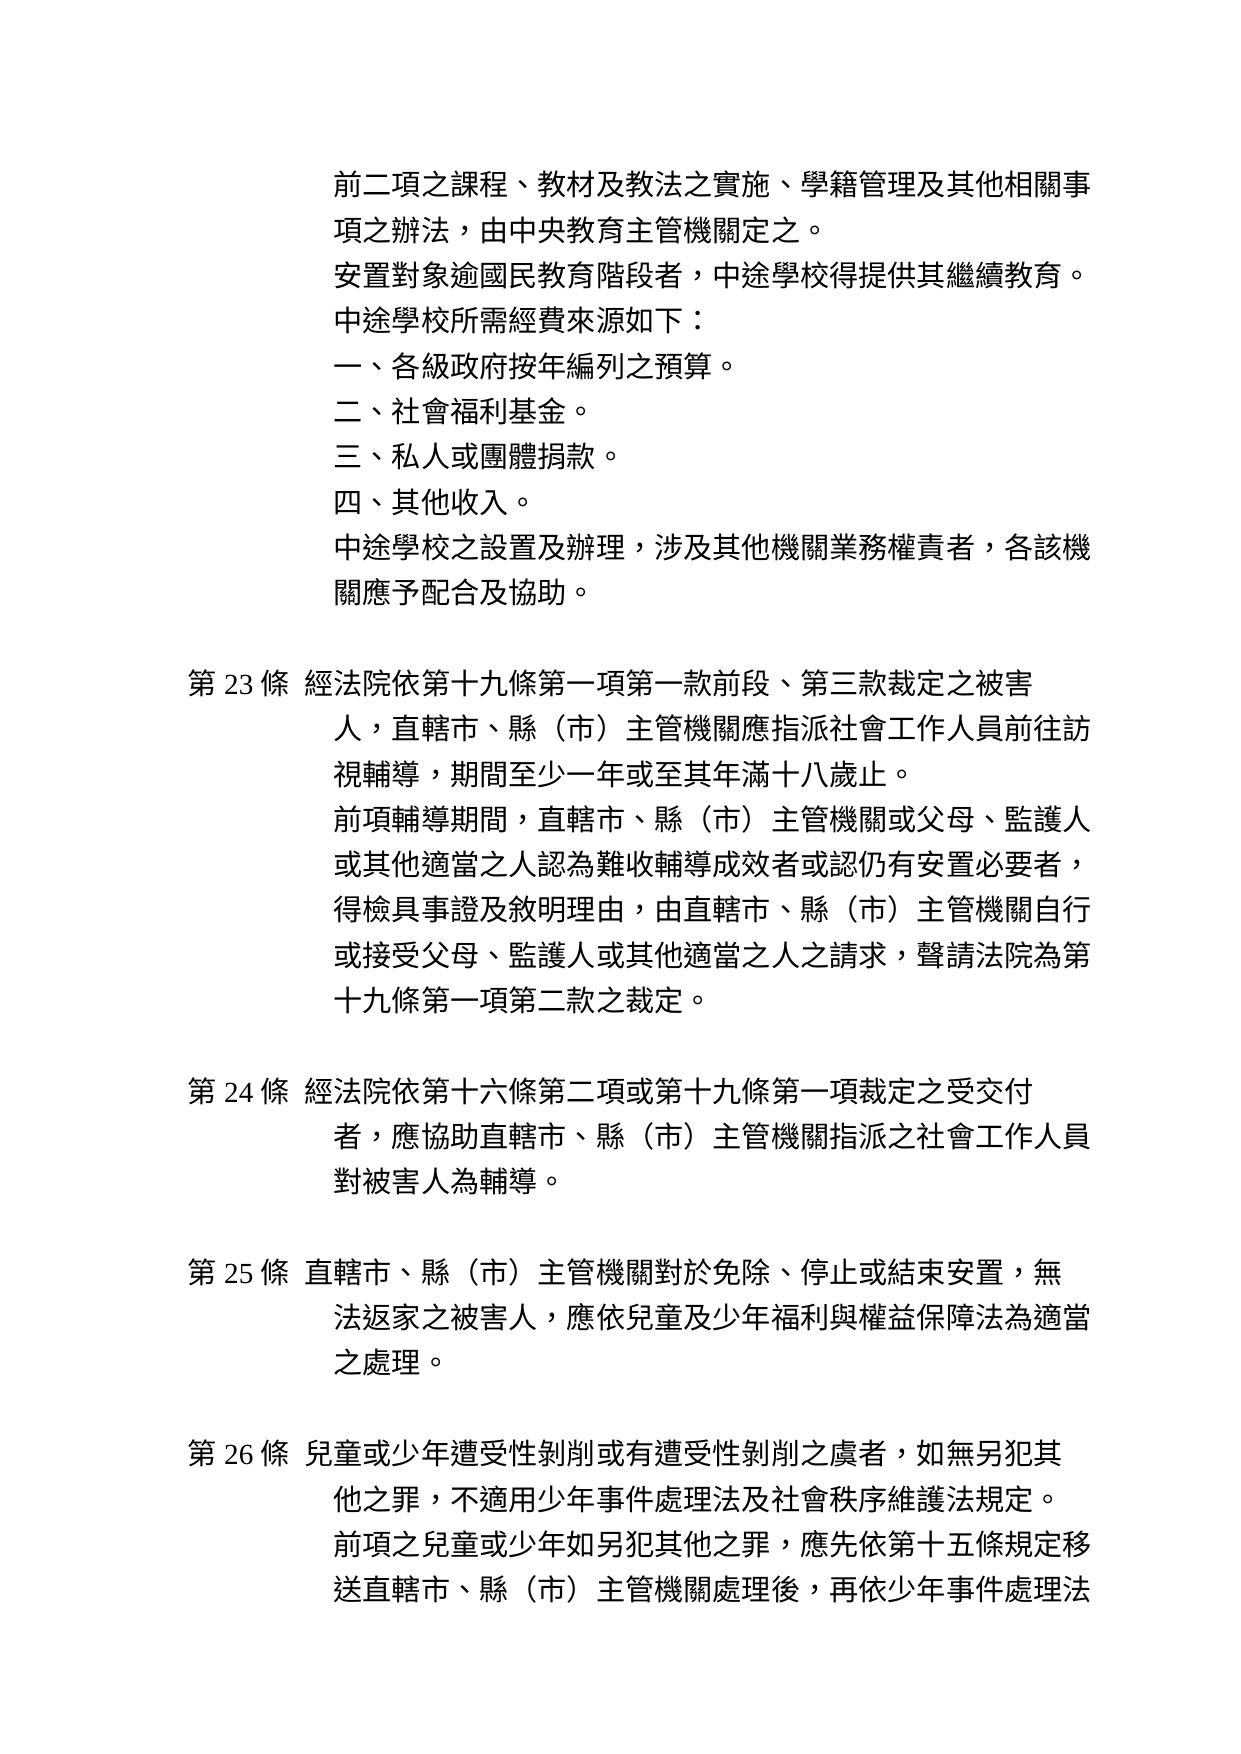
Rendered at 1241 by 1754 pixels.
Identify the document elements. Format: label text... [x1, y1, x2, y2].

text 對被害人為輔導。 [187, 1157, 1093, 1203]
text 安置對象逾國民教育階段者，中途學校得提供其繼續教育。 [187, 251, 1093, 296]
text 前項之兒童或少年如另犯其他之罪，應先依第十五條規定移 [187, 1520, 1093, 1565]
text 四、其他收入。 [187, 478, 1093, 523]
text 之處理。 [187, 1339, 1093, 1384]
text 關應予配合及協助。 [187, 568, 1093, 614]
text 第 25 條 直轄市、縣（市）主管機關對於免除、停止或結束安置，無 [187, 1248, 1093, 1293]
text 送直轄市、縣（市）主管機關處理後，再依少年事件處理法 [187, 1565, 1093, 1611]
text 第 26 條 兒童或少年遭受性剝削或有遭受性剝削之虞者，如無另犯其 [187, 1429, 1093, 1474]
text 中途學校之設置及辦理，涉及其他機關業務權責者，各該機 [187, 523, 1093, 568]
text 或接受父母、監護人或其他適當之人之請求，聲請法院為第 [187, 931, 1093, 976]
text 一、各級政府按年編列之預算。 [187, 342, 1093, 387]
text 或其他適當之人認為難收輔導成效者或認仍有安置必要者， [187, 840, 1093, 886]
text 項之辦法，由中央教育主管機關定之。 [187, 206, 1093, 251]
text 二、社會福利基金。 [187, 387, 1093, 432]
text 第 23 條 經法院依第十九條第一項第一款前段、第三款裁定之被害 [187, 659, 1093, 704]
text 者，應協助直轄市、縣（市）主管機關指派之社會工作人員 [187, 1112, 1093, 1157]
text 得檢具事證及敘明理由，由直轄市、縣（市）主管機關自行 [187, 886, 1093, 931]
text 他之罪，不適用少年事件處理法及社會秩序維護法規定。 [187, 1474, 1093, 1520]
text 第 24 條 經法院依第十六條第二項或第十九條第一項裁定之受交付 [187, 1067, 1093, 1112]
text 人，直轄市、縣（市）主管機關應指派社會工作人員前往訪 [187, 704, 1093, 749]
text 中途學校所需經費來源如下： [187, 296, 1093, 342]
text 十九條第一項第二款之裁定。 [187, 976, 1093, 1021]
text 三、私人或團體捐款。 [187, 432, 1093, 478]
text 法返家之被害人，應依兒童及少年福利與權益保障法為適當 [187, 1293, 1093, 1339]
text 視輔導，期間至少一年或至其年滿十八歲止。 [187, 749, 1093, 795]
text 前項輔導期間，直轄市、縣（市）主管機關或父母、監護人 [187, 795, 1093, 840]
text 前二項之課程、教材及教法之實施、學籍管理及其他相關事 [187, 161, 1093, 206]
